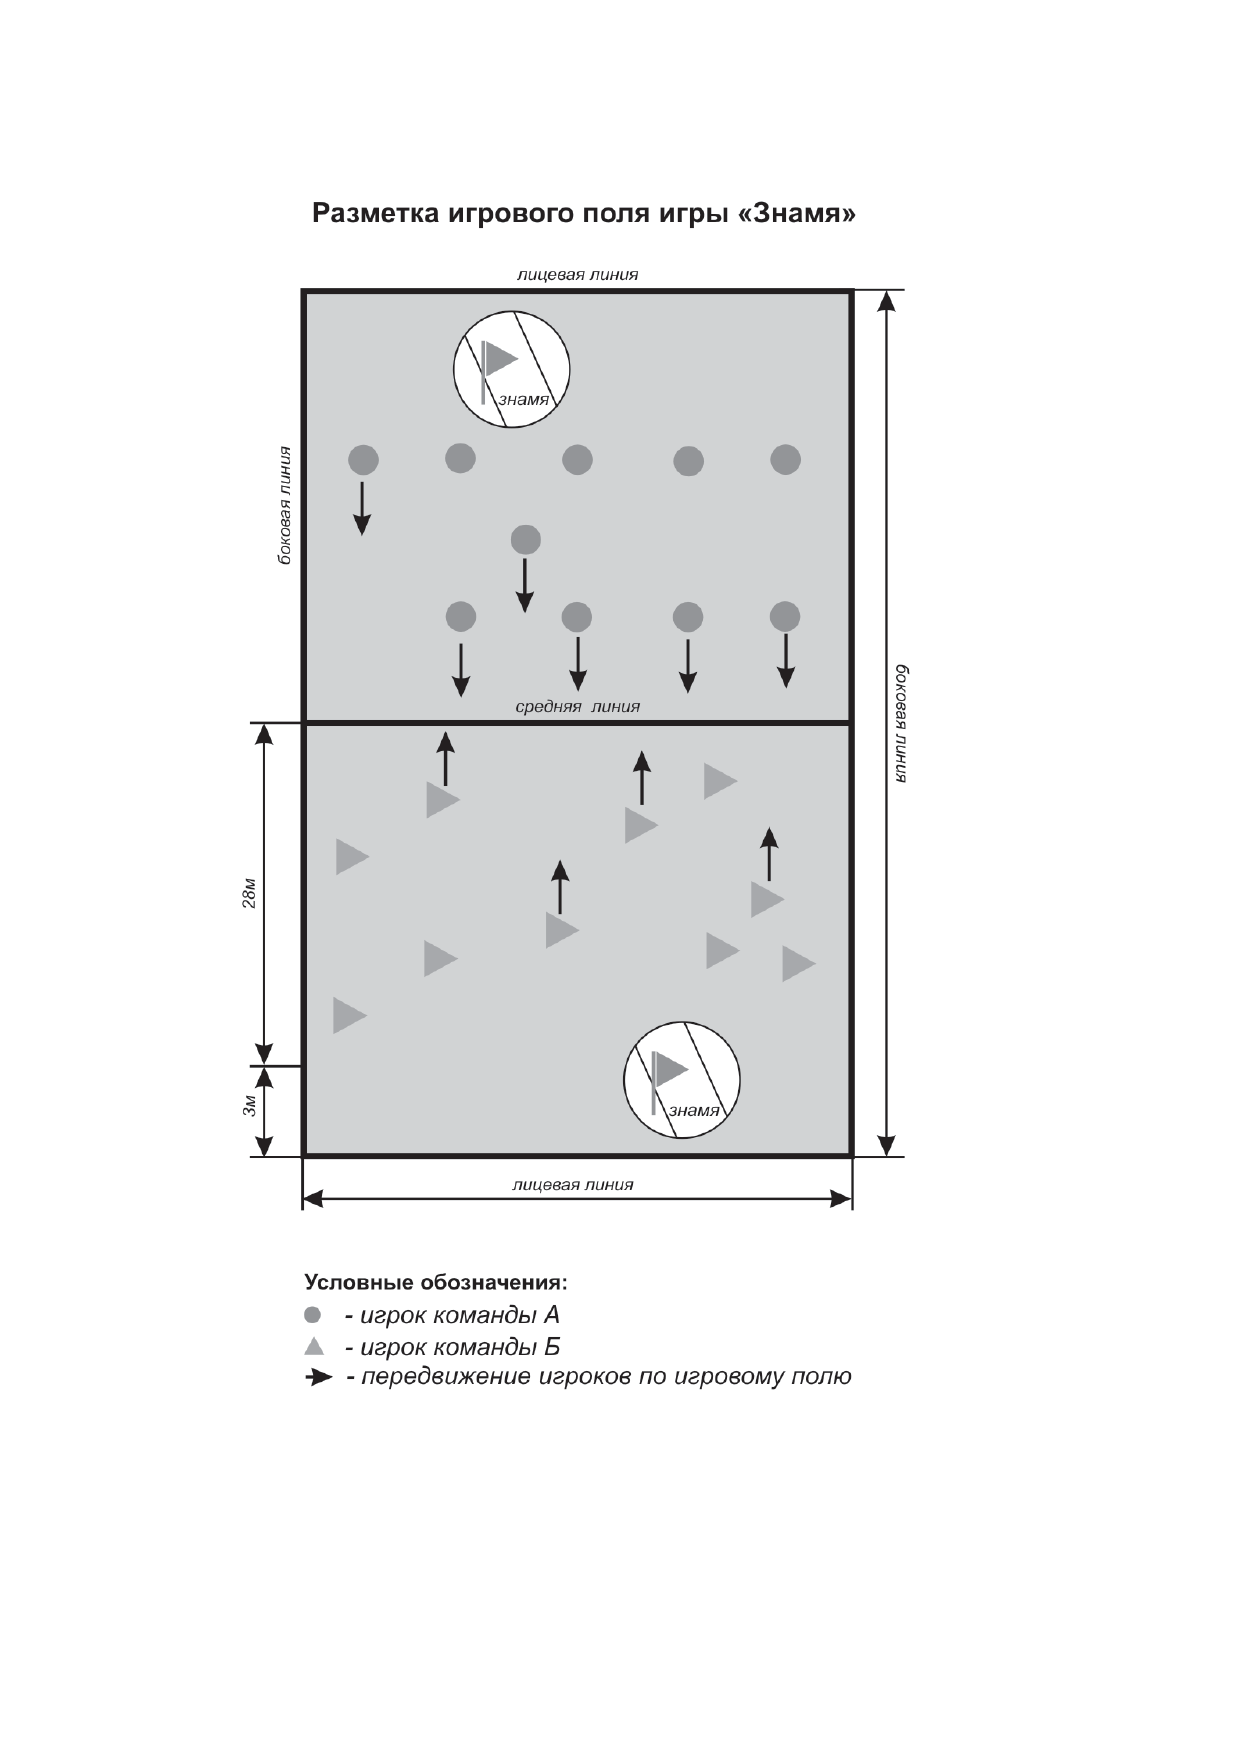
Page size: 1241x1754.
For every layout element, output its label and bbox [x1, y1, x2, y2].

picture [118, 118, 1056, 1440]
